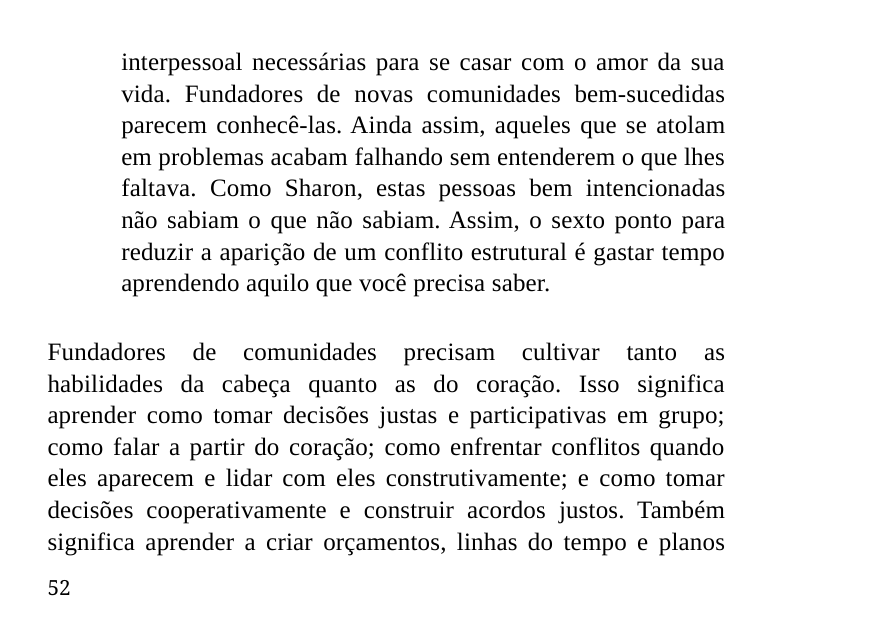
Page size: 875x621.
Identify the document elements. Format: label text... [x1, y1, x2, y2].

text Fundadores de comunidades precisam cultivar tanto as habilidades da cabeça quanto as do coração. Isso significa aprender como tomar decisões justas e participativas em grupo; como falar a partir do coração; como enfrentar conflitos quando eles aparecem e lidar com eles construtivamente; e como tomar decisões cooperativamente e construir acordos justos. Também significa aprender a criar orçamentos, linhas do tempo e planos [47, 306, 726, 555]
list interpessoal necessárias para se casar com o amor da sua vida. Fundadores de novas comunidades bem-sucedidas parecem conhecê-las. Ainda assim, aqueles que se atolam em problemas acabam falhando sem entenderem o que lhes faltava. Como Sharon, estas pessoas bem intencionadas não sabiam o que não sabiam. Assim, o sexto ponto para reduzir a aparição de um conflito estrutural é gastar tempo aprendendo aquilo que você precisa saber. [91, 47, 726, 297]
